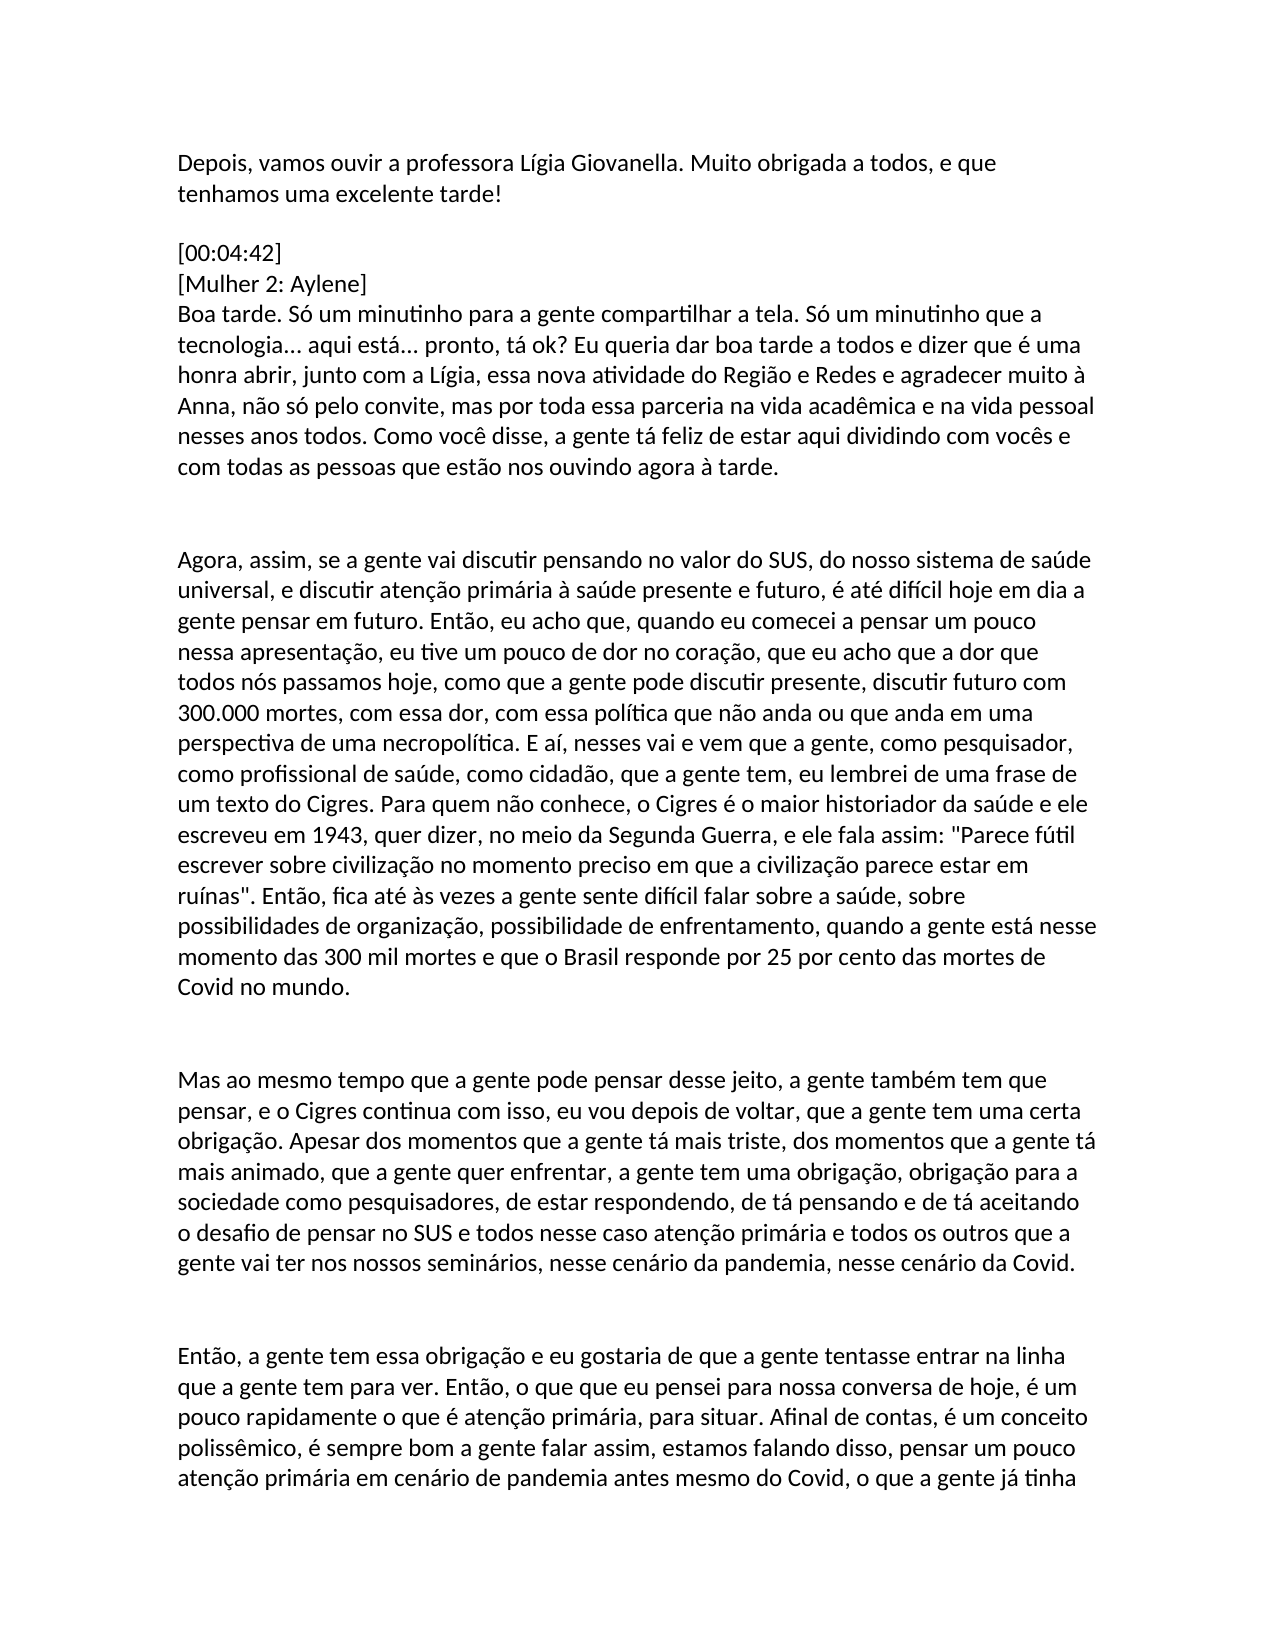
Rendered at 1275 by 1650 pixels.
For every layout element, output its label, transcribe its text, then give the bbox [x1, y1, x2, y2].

text Agora, assim, se a gente vai discutir pensando no valor do SUS, do nosso sistema de saúde universal, e discutir atenção primária à saúde presente e futuro, é até difícil hoje em dia a gente pensar em futuro. Então, eu acho que, quando eu comecei a pensar um pouco nessa apresentação, eu tive um pouco de dor no coração, que eu acho que a dor que todos nós passamos hoje, como que a gente pode discutir presente, discutir futuro com 300.000 mortes, com essa dor, com essa política que não anda ou que anda em uma perspectiva de uma necropolítica. E aí, nesses vai e vem que a gente, como pesquisador, como profissional de saúde, como cidadão, que a gente tem, eu lembrei de uma frase de um texto do Cigres. Para quem não conhece, o Cigres é o maior historiador da saúde e ele escreveu em 1943, quer dizer, no meio da Segunda Guerra, e ele fala assim: "Parece fútil escrever sobre civilização no momento preciso em que a civilização parece estar em ruínas". Então, fica até às vezes a gente sente difícil falar sobre a saúde, sobre possibilidades de organização, possibilidade de enfrentamento, quando a gente está nesse momento das 300 mil mortes e que o Brasil responde por 25 por cento das mortes de Covid no mundo. [177, 544, 1098, 1002]
text [Mulher 2: Aylene] [177, 268, 1098, 298]
text Boa tarde. Só um minutinho para a gente compartilhar a tela. Só um minutinho que a tecnologia... aqui está... pronto, tá ok? Eu queria dar boa tarde a todos e dizer que é uma honra abrir, junto com a Lígia, essa nova atividade do Região e Redes e agradecer muito à Anna, não só pelo convite, mas por toda essa parceria na vida acadêmica e na vida pessoal nesses anos todos. Como você disse, a gente tá feliz de estar aqui dividindo com vocês e com todas as pessoas que estão nos ouvindo agora à tarde. [177, 298, 1098, 482]
text Então, a gente tem essa obrigação e eu gostaria de que a gente tentasse entrar na linha que a gente tem para ver. Então, o que que eu pensei para nossa conversa de hoje, é um pouco rapidamente o que é atenção primária, para situar. Afinal de contas, é um conceito polissêmico, é sempre bom a gente falar assim, estamos falando disso, pensar um pouco atenção primária em cenário de pandemia antes mesmo do Covid, o que a gente já tinha [177, 1341, 1098, 1493]
text Depois, vamos ouvir a professora Lígia Giovanella. Muito obrigada a todos, e que tenhamos uma excelente tarde! [177, 148, 1098, 209]
text [00:04:42] [177, 237, 1098, 268]
text Mas ao mesmo tempo que a gente pode pensar desse jeito, a gente também tem que pensar, e o Cigres continua com isso, eu vou depois de voltar, que a gente tem uma certa obrigação. Apesar dos momentos que a gente tá mais triste, dos momentos que a gente tá mais animado, que a gente quer enfrentar, a gente tem uma obrigação, obrigação para a sociedade como pesquisadores, de estar respondendo, de tá pensando e de tá aceitando o desafio de pensar no SUS e todos nesse caso atenção primária e todos os outros que a gente vai ter nos nossos seminários, nesse cenário da pandemia, nesse cenário da Covid. [177, 1064, 1098, 1278]
